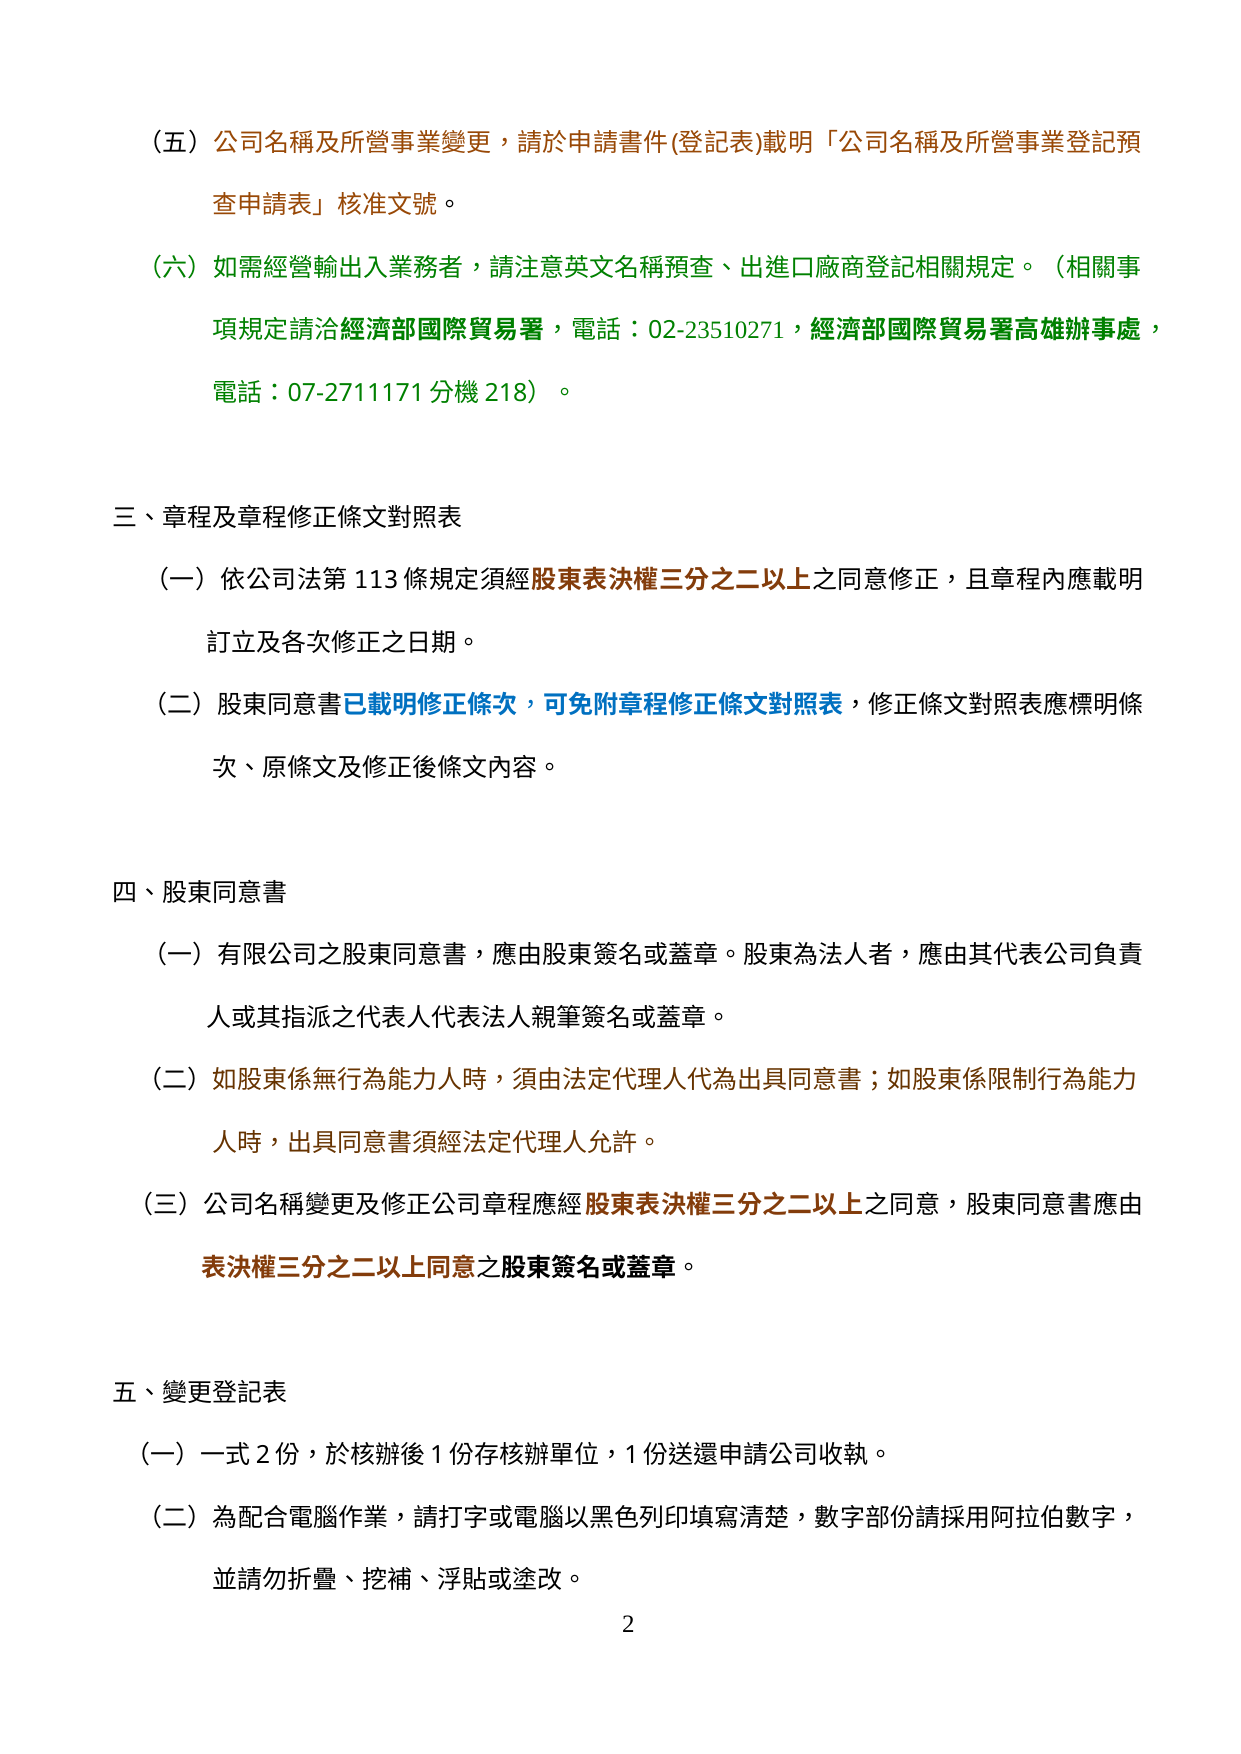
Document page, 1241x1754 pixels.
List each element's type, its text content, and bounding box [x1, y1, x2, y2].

text 三、章程及章程修正條文對照表 [112, 474, 1144, 536]
text （五）公司名稱及所營事業變更，請於申請書件(登記表)載明「公司名稱及所營事業登記預查申請表」核准文號。 [137, 99, 1144, 224]
text （二）如股東係無行為能力人時，須由法定代理人代為出具同意書；如股東係限制行為能力人時，出具同意書須經法定代理人允許。 [137, 1036, 1144, 1161]
text （二）為配合電腦作業，請打字或電腦以黑色列印填寫清楚，數字部份請採用阿拉伯數字，並請勿折疊、挖補、浮貼或塗改。 [137, 1474, 1144, 1599]
text 四、股東同意書 [112, 849, 1144, 911]
text （六）如需經營輸出入業務者，請注意英文名稱預查、出進口廠商登記相關規定。（相關事項規定請洽經濟部國際貿易署，電話：02-23510271，經濟部國際貿易署高雄辦事處，電話：07-2711171分機218）。 [137, 224, 1144, 411]
text （一）依公司法第113條規定須經股東表決權三分之二以上之同意修正，且章程內應載明訂立及各次修正之日期。 [112, 536, 1144, 661]
text （二）股東同意書已載明修正條次，可免附章程修正條文對照表，修正條文對照表應標明條次、原條文及修正後條文內容。 [112, 661, 1144, 786]
text （一）有限公司之股東同意書，應由股東簽名或蓋章。股東為法人者，應由其代表公司負責人或其指派之代表人代表法人親筆簽名或蓋章。 [112, 911, 1144, 1036]
text （三）公司名稱變更及修正公司章程應經股東表決權三分之二以上之同意，股東同意書應由表決權三分之二以上同意之股東簽名或蓋章。 [83, 1161, 1144, 1286]
text （一）一式2份，於核辦後1份存核辦單位，1份送還申請公司收執。 [112, 1411, 1144, 1474]
text 五、變更登記表 [112, 1349, 1144, 1411]
